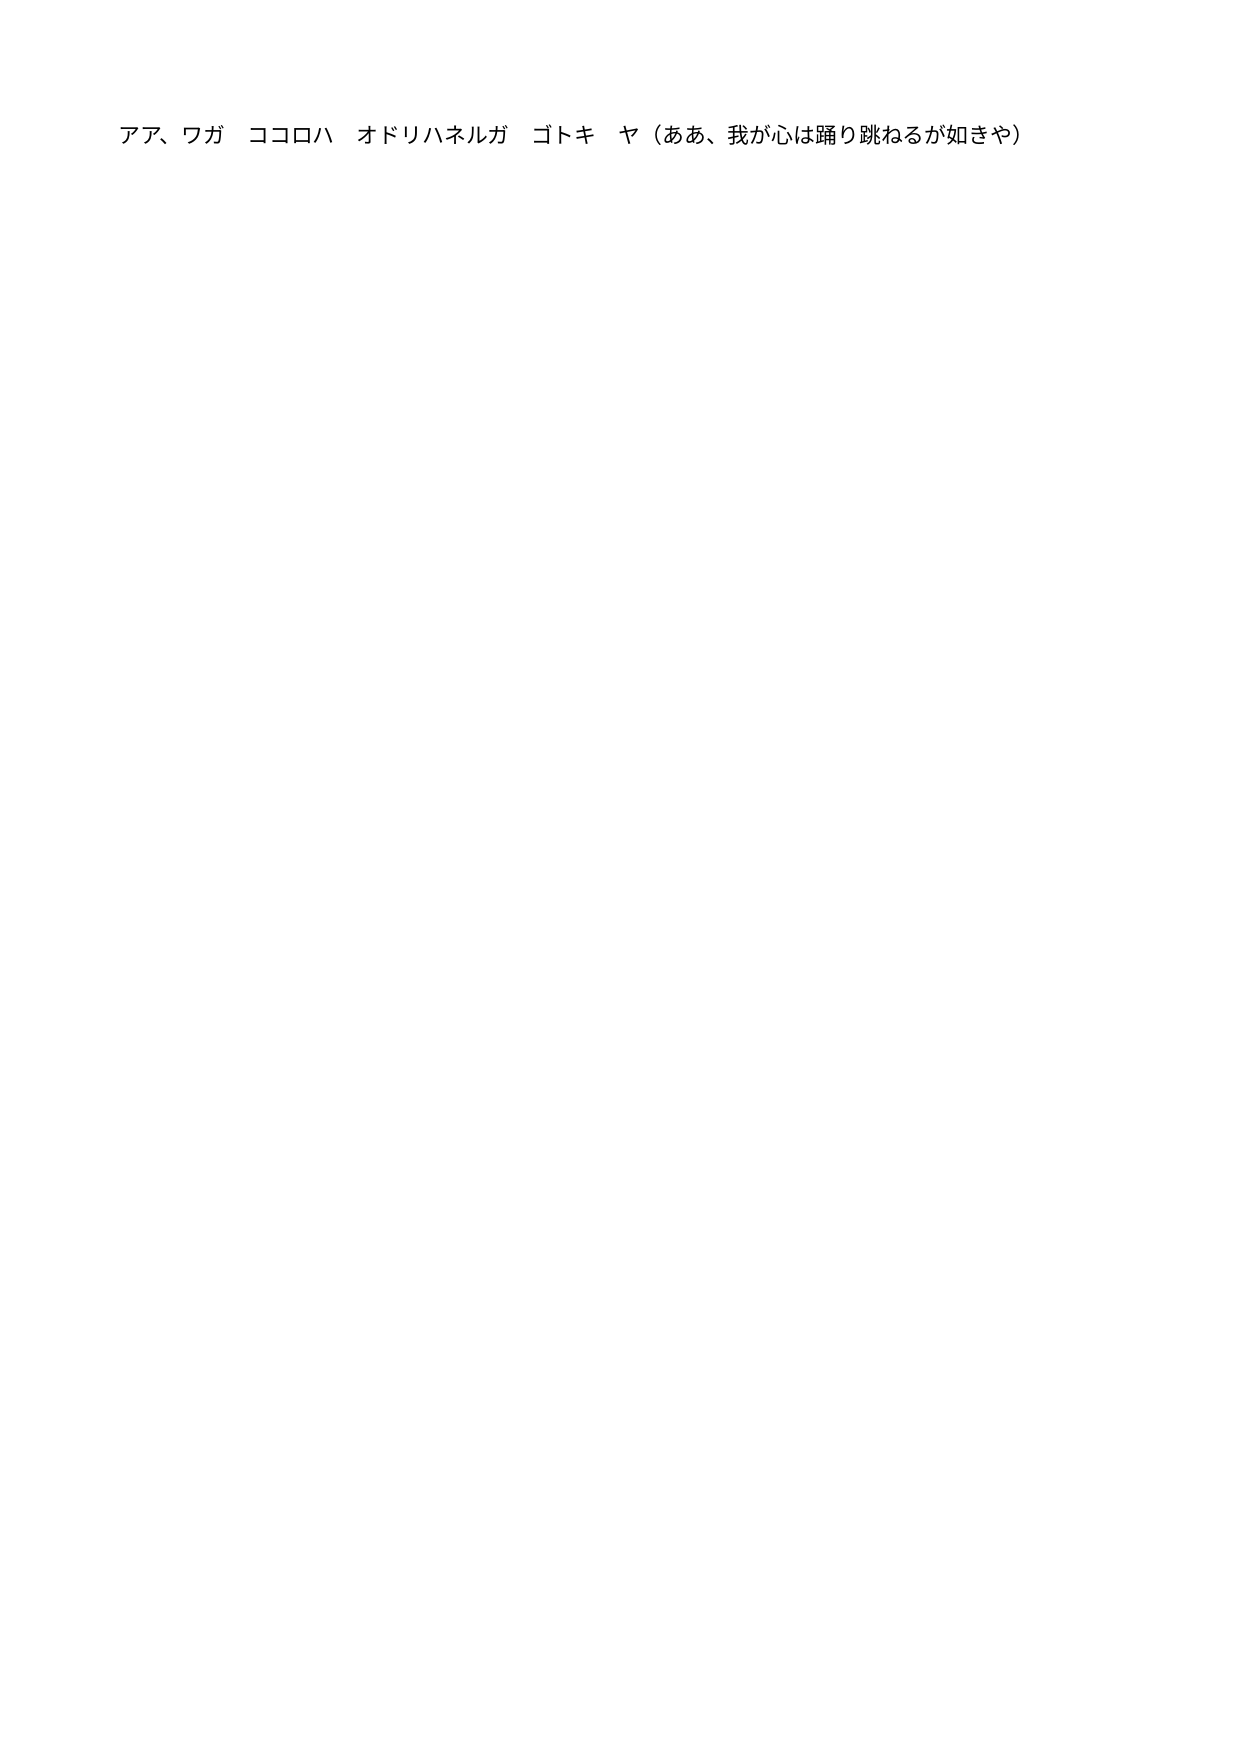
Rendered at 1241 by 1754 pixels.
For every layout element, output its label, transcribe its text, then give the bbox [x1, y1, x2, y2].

text アア、ワガ ココロハ オドリハネルガ ゴトキ ヤ（ああ、我が心は踊り跳ねるが如きや） [118, 118, 1122, 150]
